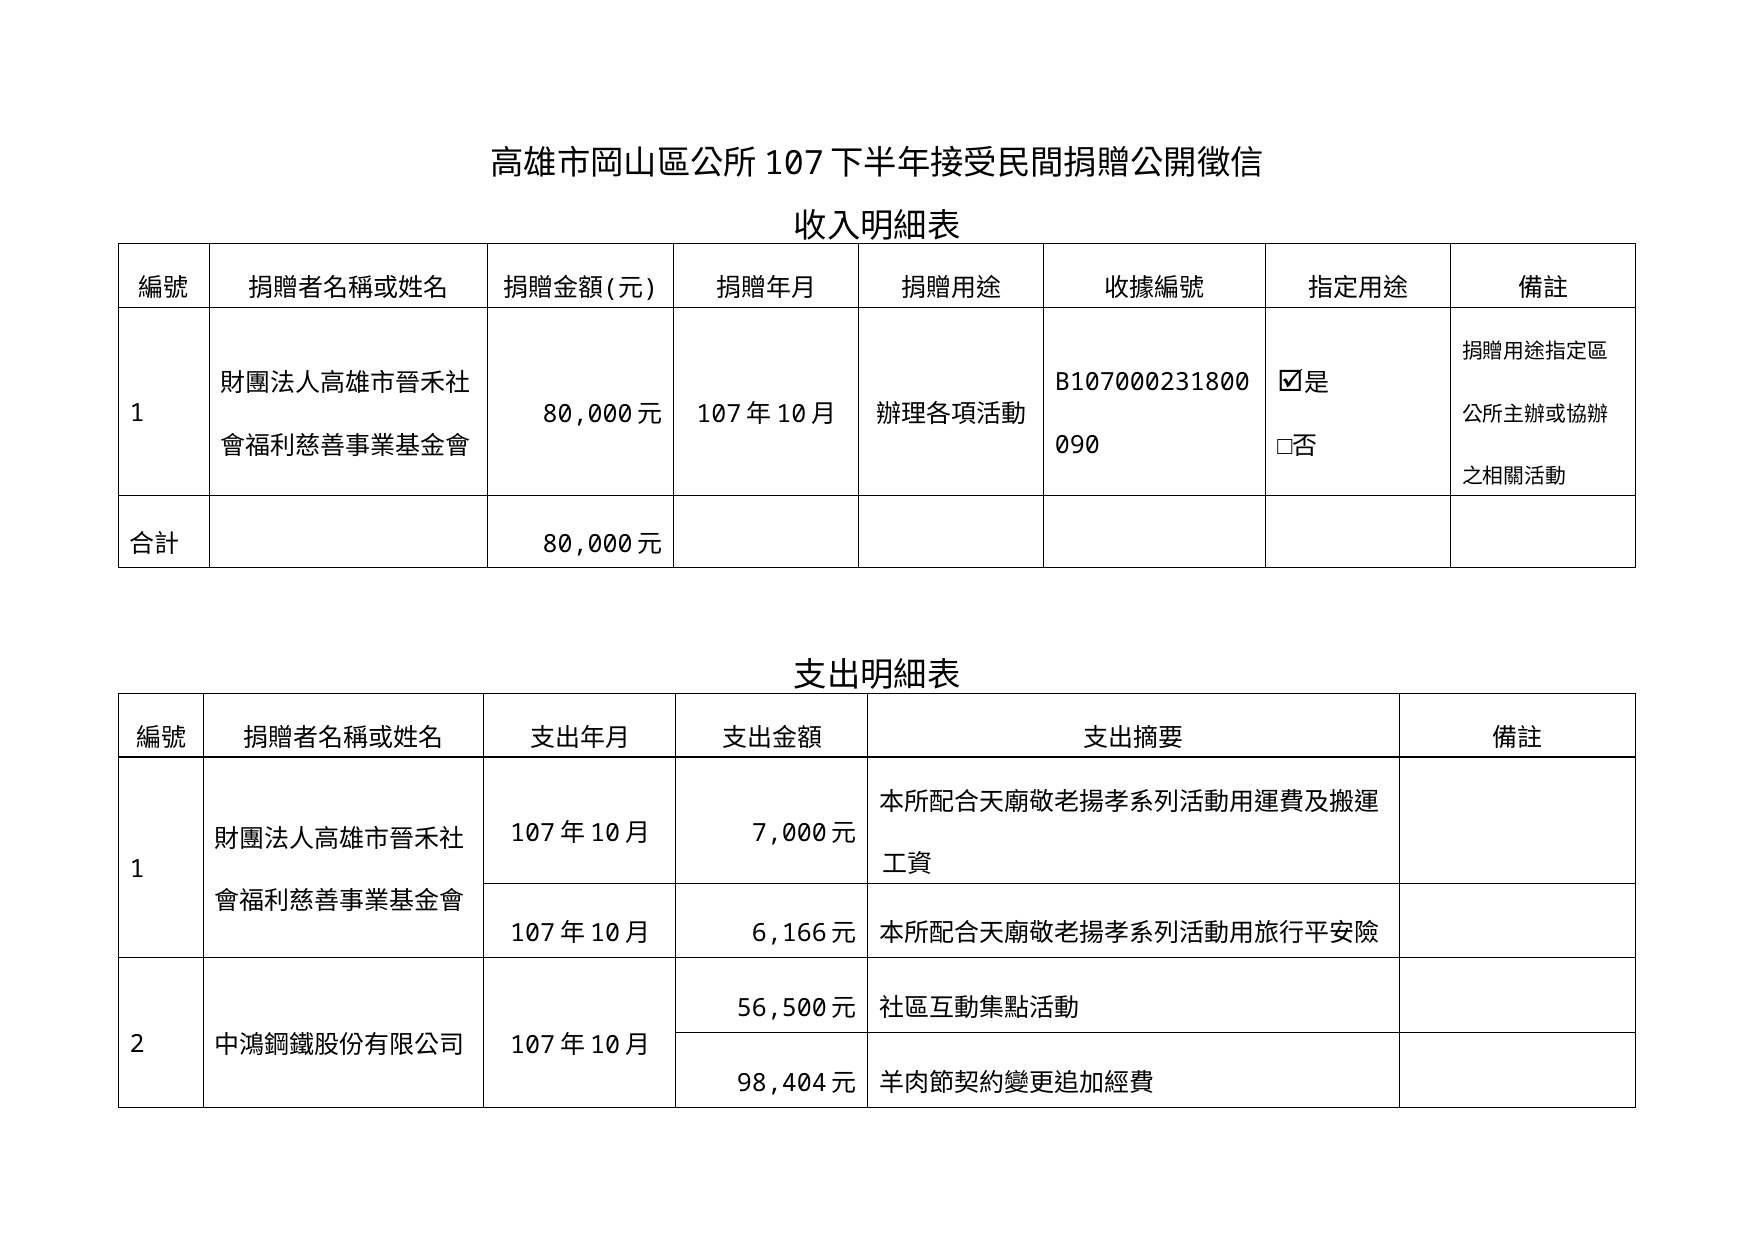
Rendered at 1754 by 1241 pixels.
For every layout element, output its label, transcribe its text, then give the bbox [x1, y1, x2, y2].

table_cell 本所配合天廟敬老揚孝系列活動用運費及搬運工資 [868, 758, 1399, 882]
table_cell 56,500元 [676, 958, 867, 1032]
table_cell 1 [119, 308, 209, 495]
table_cell 80,000元 [488, 496, 673, 567]
table_header 收據編號 [1044, 244, 1265, 307]
table_header 捐贈者名稱或姓名 [204, 694, 483, 756]
table_cell 7,000元 [676, 758, 867, 882]
table_header 支出年月 [484, 694, 675, 756]
table_header 編號 [119, 244, 209, 307]
table_cell 107年10月 [484, 758, 675, 882]
table_header 捐贈年月 [674, 244, 858, 307]
table_header 支出摘要 [868, 694, 1399, 756]
table_cell 財團法人高雄市晉禾社會福利慈善事業基金會 [210, 308, 487, 495]
table_cell 107年10月 [484, 958, 675, 1107]
table_cell 是 □否 [1266, 308, 1450, 495]
table_header 備註 [1451, 244, 1635, 307]
table_header 捐贈金額(元) [488, 244, 673, 307]
text 收入明細表 [118, 181, 1636, 243]
table_cell 合計 [119, 496, 209, 567]
table_cell 辦理各項活動 [859, 308, 1043, 495]
table_cell 107年10月 [674, 308, 858, 495]
table_cell [1400, 884, 1635, 957]
table_cell 1 [119, 758, 203, 957]
table_cell 6,166元 [676, 884, 867, 957]
table_header 編號 [119, 694, 203, 756]
table_cell 107年10月 [484, 884, 675, 957]
table_header 指定用途 [1266, 244, 1450, 307]
table_cell B107000231800090 [1044, 308, 1265, 495]
table_cell 本所配合天廟敬老揚孝系列活動用旅行平安險 [868, 884, 1399, 957]
table_cell 2 [119, 958, 203, 1107]
table_cell 財團法人高雄市晉禾社會福利慈善事業基金會 [204, 758, 483, 957]
table_cell [859, 496, 1043, 567]
table_cell [1044, 496, 1265, 567]
table_cell [1266, 496, 1450, 567]
table_cell [1451, 496, 1635, 567]
table_header 捐贈用途 [859, 244, 1043, 307]
table_cell [1400, 958, 1635, 1032]
table_cell [674, 496, 858, 567]
table_header 支出金額 [676, 694, 867, 756]
table_cell 社區互動集點活動 [868, 958, 1399, 1032]
table_cell 中鴻鋼鐵股份有限公司 [204, 958, 483, 1107]
table_cell [210, 496, 487, 567]
table_cell 羊肉節契約變更追加經費 [868, 1033, 1399, 1107]
table_header 備註 [1400, 694, 1635, 756]
table_header 捐贈者名稱或姓名 [210, 244, 487, 307]
table_cell 98,404元 [676, 1033, 867, 1107]
text 高雄市岡山區公所107下半年接受民間捐贈公開徵信 [118, 118, 1636, 181]
text 支出明細表 [118, 630, 1636, 693]
table_cell 80,000元 [488, 308, 673, 495]
table_cell [1400, 1033, 1635, 1107]
table_cell [1400, 758, 1635, 882]
table_cell 捐贈用途指定區公所主辦或協辦之相關活動 [1451, 308, 1635, 495]
